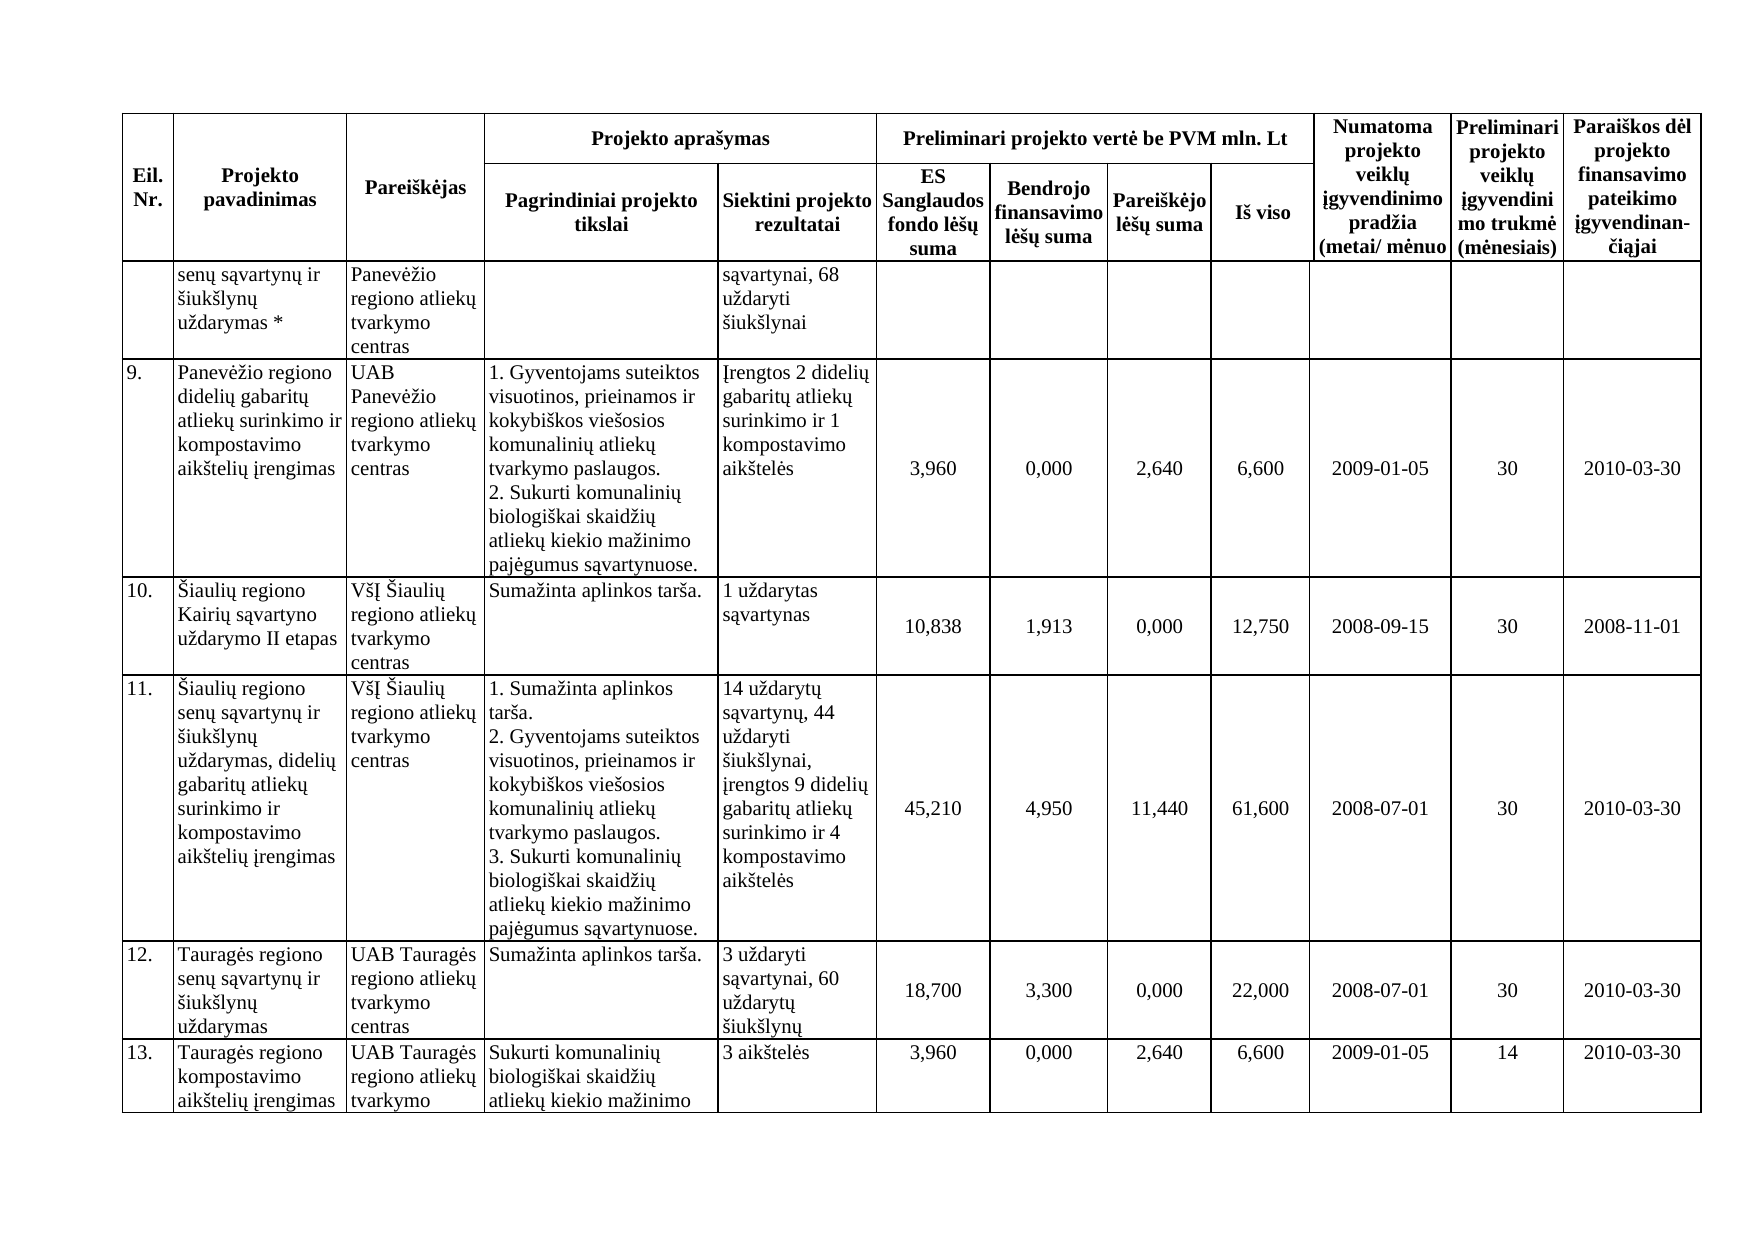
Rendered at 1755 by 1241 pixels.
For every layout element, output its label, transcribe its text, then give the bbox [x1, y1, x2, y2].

table_header Numatoma projekto veiklų įgyvendinimo pradžia (metai/ mėnuo /diena) [1315, 114, 1450, 260]
table_cell 30 [1452, 578, 1563, 674]
table_cell 2009-09-30 [1564, 262, 1700, 358]
table_cell 0,000 [1108, 942, 1210, 1038]
table_cell 2009-01-05 [1310, 262, 1450, 358]
table_cell 22,000 [1212, 942, 1309, 1038]
table_cell 45,210 [877, 676, 989, 940]
table_cell 2010-03-30 [1564, 1040, 1700, 1112]
table_cell 2008-09-15 [1310, 578, 1450, 674]
table_cell 3,960 [877, 360, 989, 576]
table_cell sąvartynai, 68 uždaryti šiukšlynai [719, 262, 876, 358]
table_cell Pareiškėjo lėšų suma [1108, 164, 1210, 260]
table_cell 1,913 [991, 578, 1107, 674]
table_cell Pagrindiniai projekto tikslai [485, 164, 717, 260]
table_cell 3,960 [877, 1040, 989, 1112]
table_cell 13. [123, 1040, 173, 1112]
table_cell 1. Gyventojams suteiktos visuotinos, prieinamos ir kokybiškos viešosios komunalinių atliekų tvarkymo paslaugos. 2. Sukurti komunalinių biologiškai skaidžių atliekų kiekio mažinimo pajėgumus sąvartynuose. [485, 360, 717, 576]
table_cell 1 uždarytas sąvartynas [719, 578, 876, 674]
table_cell Siektini projekto rezultatai [719, 164, 876, 260]
table_cell 12. [123, 942, 173, 1038]
table_cell [991, 262, 1107, 358]
table_cell 2008-11-01 [1564, 578, 1700, 674]
table_header Preliminari projekto vertė be PVM mln. Lt [877, 114, 1313, 162]
table_cell Šiaulių regiono Kairių sąvartyno uždarymo II etapas [174, 578, 346, 674]
table_cell Tauragės regiono senų sąvartynų ir šiukšlynų uždarymas [174, 942, 346, 1038]
table_cell [1452, 262, 1563, 358]
table_cell 10. [123, 578, 173, 674]
table_cell 2008-07-01 [1310, 942, 1450, 1038]
table_cell Iš viso [1212, 164, 1313, 260]
table_cell 30 [1452, 942, 1563, 1038]
table_cell [1108, 262, 1210, 358]
table_cell 2010-03-30 [1564, 360, 1700, 576]
table_cell 3 aikštelės [719, 1040, 876, 1112]
table_header Projekto aprašymas [485, 114, 876, 162]
table_cell Tauragės regiono kompostavimo aikštelių įrengimas [174, 1040, 346, 1112]
table_header Projekto pavadinimas [174, 114, 346, 260]
table_cell 10,838 [877, 578, 989, 674]
table_header Eil. Nr. [123, 114, 173, 260]
table_cell 4,950 [991, 676, 1107, 940]
table_cell Įrengtos 2 didelių gabaritų atliekų surinkimo ir 1 kompostavimo aikštelės [719, 360, 876, 576]
table_cell senų sąvartynų ir šiukšlynų uždarymas * [174, 262, 346, 358]
table_cell 2008-07-01 [1310, 676, 1450, 940]
table_cell 12,750 [1212, 578, 1309, 674]
table_header Pareiškėjas [347, 114, 484, 260]
table_cell Sumažinta aplinkos tarša. [485, 578, 717, 674]
table_cell 2010-03-30 [1564, 676, 1700, 940]
table_cell UAB Panevėžio regiono atliekų tvarkymo centras [347, 360, 484, 576]
table_cell 18,700 [877, 942, 989, 1038]
table_cell 11,440 [1108, 676, 1210, 940]
table_cell 6,600 [1212, 1040, 1309, 1112]
table_cell [877, 262, 989, 358]
table_cell 1. Sumažinta aplinkos tarša. 2. Gyventojams suteiktos visuotinos, prieinamos ir kokybiškos viešosios komunalinių atliekų tvarkymo paslaugos. 3. Sukurti komunalinių biologiškai skaidžių atliekų kiekio mažinimo pajėgumus sąvartynuose. [485, 676, 717, 940]
table_cell Sukurti komunalinių biologiškai skaidžių atliekų kiekio mažinimo [485, 1040, 717, 1112]
table_cell 9. [123, 360, 173, 576]
table_cell Panevėžio regiono didelių gabaritų atliekų surinkimo ir kompostavimo aikštelių įrengimas [174, 360, 346, 576]
table_cell 11. [123, 676, 173, 940]
table_cell 14 uždarytų sąvartynų, 44 uždaryti šiukšlynai, įrengtos 9 didelių gabaritų atliekų surinkimo ir 4 kompostavimo aikštelės [719, 676, 876, 940]
table_cell 2,640 [1108, 1040, 1210, 1112]
table_cell ES Sanglaudos fondo lėšų suma [877, 164, 989, 260]
table_header Paraiškos dėl projekto finansavimo pateikimo įgyvendinan-čiąjai institucijai data (metai/ mėnuo/ diena) [1564, 114, 1700, 260]
table_cell Panevėžio regiono atliekų tvarkymo centras [347, 262, 484, 358]
table_cell Bendrojo finansavimo lėšų suma [991, 164, 1107, 260]
table_cell 0,000 [991, 360, 1107, 576]
table_cell [485, 262, 717, 358]
table_cell Sumažinta aplinkos tarša. [485, 942, 717, 1038]
table_cell UAB Tauragės regiono atliekų tvarkymo [347, 1040, 484, 1112]
table_cell 0,000 [991, 1040, 1107, 1112]
table_cell 30 [1452, 360, 1563, 576]
table_cell 14 [1452, 1040, 1563, 1112]
table_cell 3 uždaryti sąvartynai, 60 uždarytų šiukšlynų [719, 942, 876, 1038]
table_cell VšĮ Šiaulių regiono atliekų tvarkymo centras [347, 676, 484, 940]
table_cell UAB Tauragės regiono atliekų tvarkymo centras [347, 942, 484, 1038]
table_cell Šiaulių regiono senų sąvartynų ir šiukšlynų uždarymas, didelių gabaritų atliekų surinkimo ir kompostavimo aikštelių įrengimas [174, 676, 346, 940]
table_cell 30 [1452, 676, 1563, 940]
table_cell 2009-01-05 [1310, 360, 1450, 576]
table_cell 2010-03-30 [1564, 942, 1700, 1038]
table_cell 3,300 [991, 942, 1107, 1038]
table_cell VšĮ Šiaulių regiono atliekų tvarkymo centras [347, 578, 484, 674]
table_cell 61,600 [1212, 676, 1309, 940]
table_cell 0,000 [1108, 578, 1210, 674]
table_cell [123, 262, 173, 358]
table_header Preliminari projekto veiklų įgyvendinimo trukmė (mėnesiais) [1452, 114, 1563, 260]
table_cell 2,640 [1108, 360, 1210, 576]
table_cell 2009-01-05 [1310, 1040, 1450, 1112]
table_cell [1212, 262, 1309, 358]
table_cell 6,600 [1212, 360, 1309, 576]
